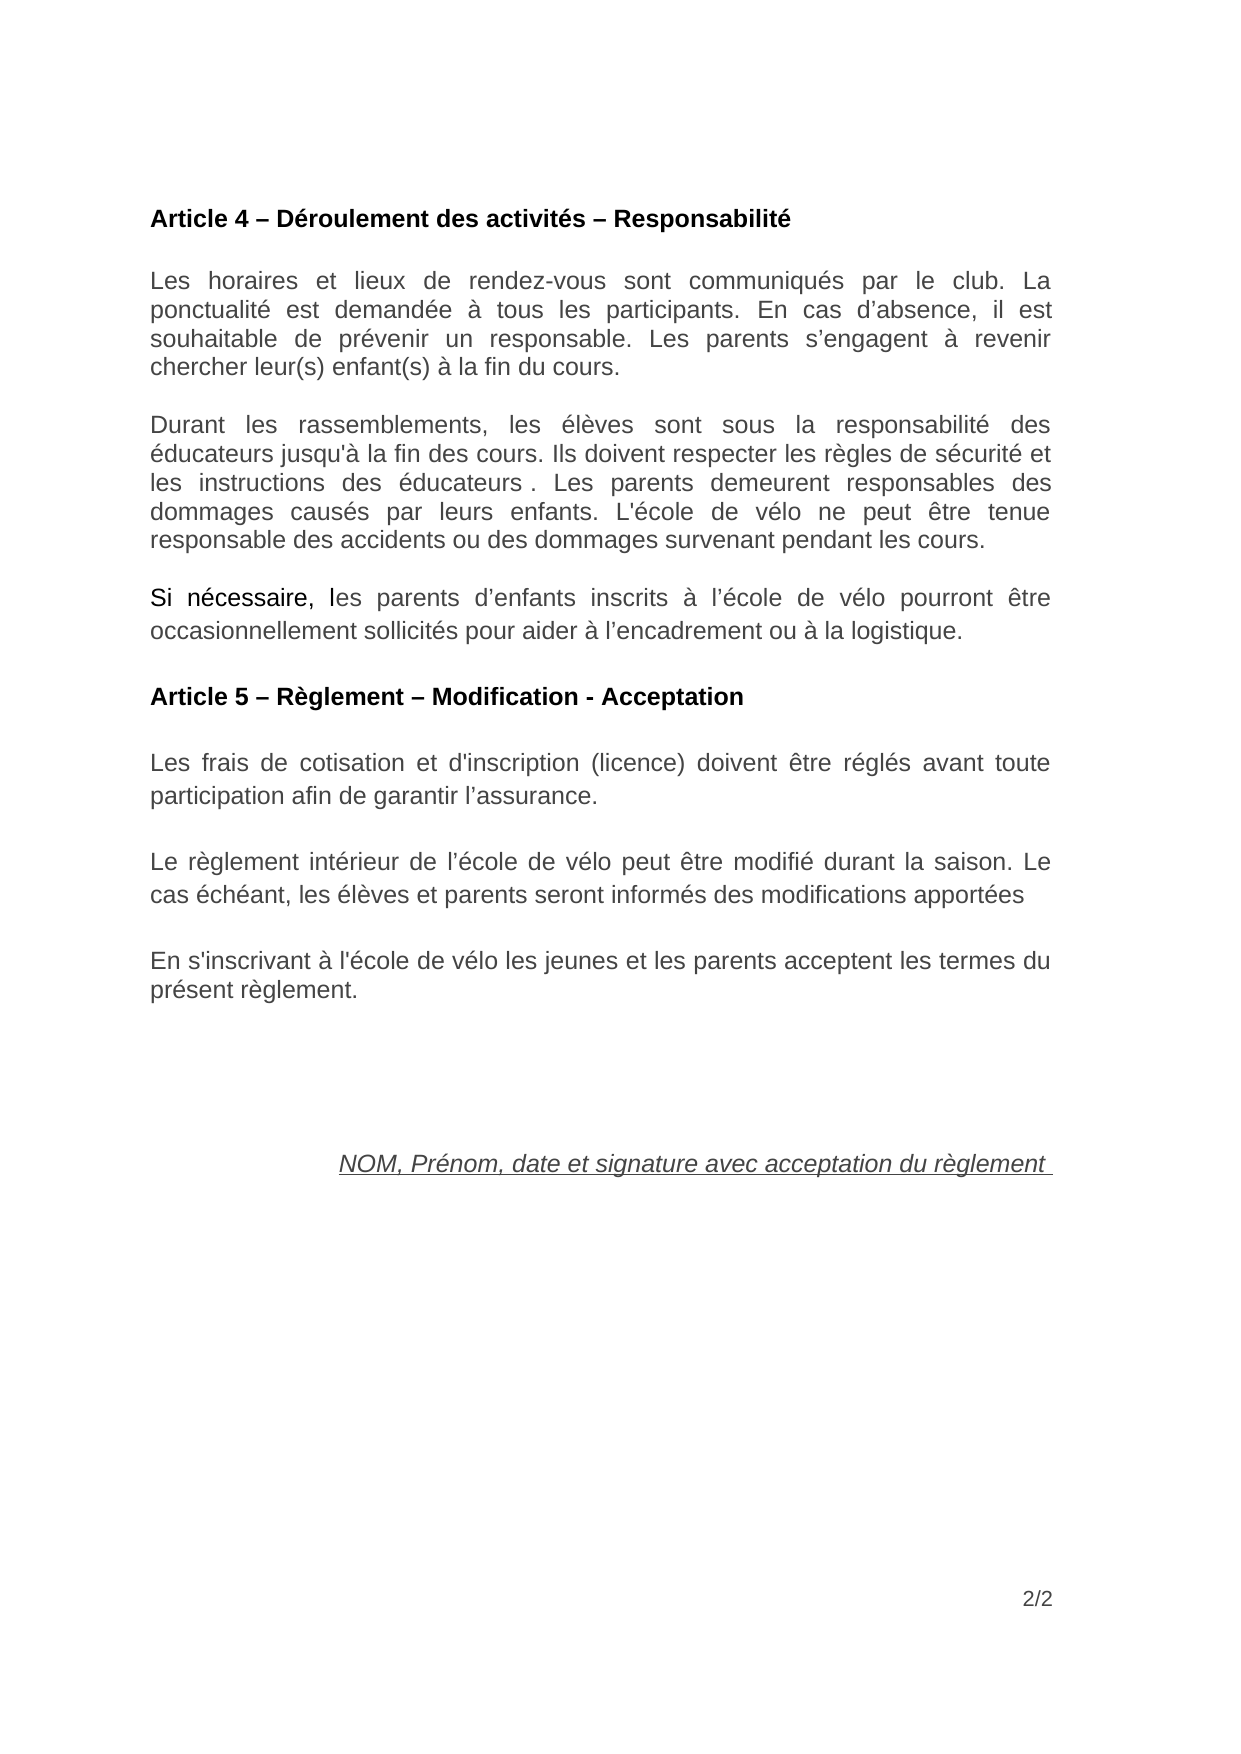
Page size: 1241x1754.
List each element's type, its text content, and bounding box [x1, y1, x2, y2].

text NOM, Prénom, date et signature avec acceptation du règlement [150, 1149, 1053, 1178]
text En s'inscrivant à l'école de vélo les jeunes et les parents acceptent les termes du présent règlement. [150, 946, 1053, 1004]
text Article 5 – Règlement – Modification - Acceptation [150, 682, 1053, 711]
text Durant les rassemblements, les élèves sont sous la responsabilité des éducateurs jusqu'à la fin des cours. Ils doivent respecter les règles de sécurité et les instructions des éducateurs . Les parents demeurent responsables des dommages causés par leurs enfants. L'école de vélo ne peut être tenue responsable des accidents ou des dommages survenant pendant les cours. [150, 410, 1053, 554]
text Les horaires et lieux de rendez-vous sont communiqués par le club. La ponctualité est demandée à tous les participants. En cas d’absence, il est souhaitable de prévenir un responsable. Les parents s’engagent à revenir chercher leur(s) enfant(s) à la fin du cours. [150, 266, 1053, 381]
text Article 4 – Déroulement des activités – Responsabilité [150, 204, 1053, 233]
text Les frais de cotisation et d'inscription (licence) doivent être réglés avant toute participation afin de garantir l’assurance. [150, 748, 1053, 810]
text Si nécessaire, les parents d’enfants inscrits à l’école de vélo pourront être occasionnellement sollicités pour aider à l’encadrement ou à la logistique. [150, 583, 1053, 645]
text Le règlement intérieur de l’école de vélo peut être modifié durant la saison. Le cas échéant, les élèves et parents seront informés des modifications apportées [150, 847, 1053, 909]
